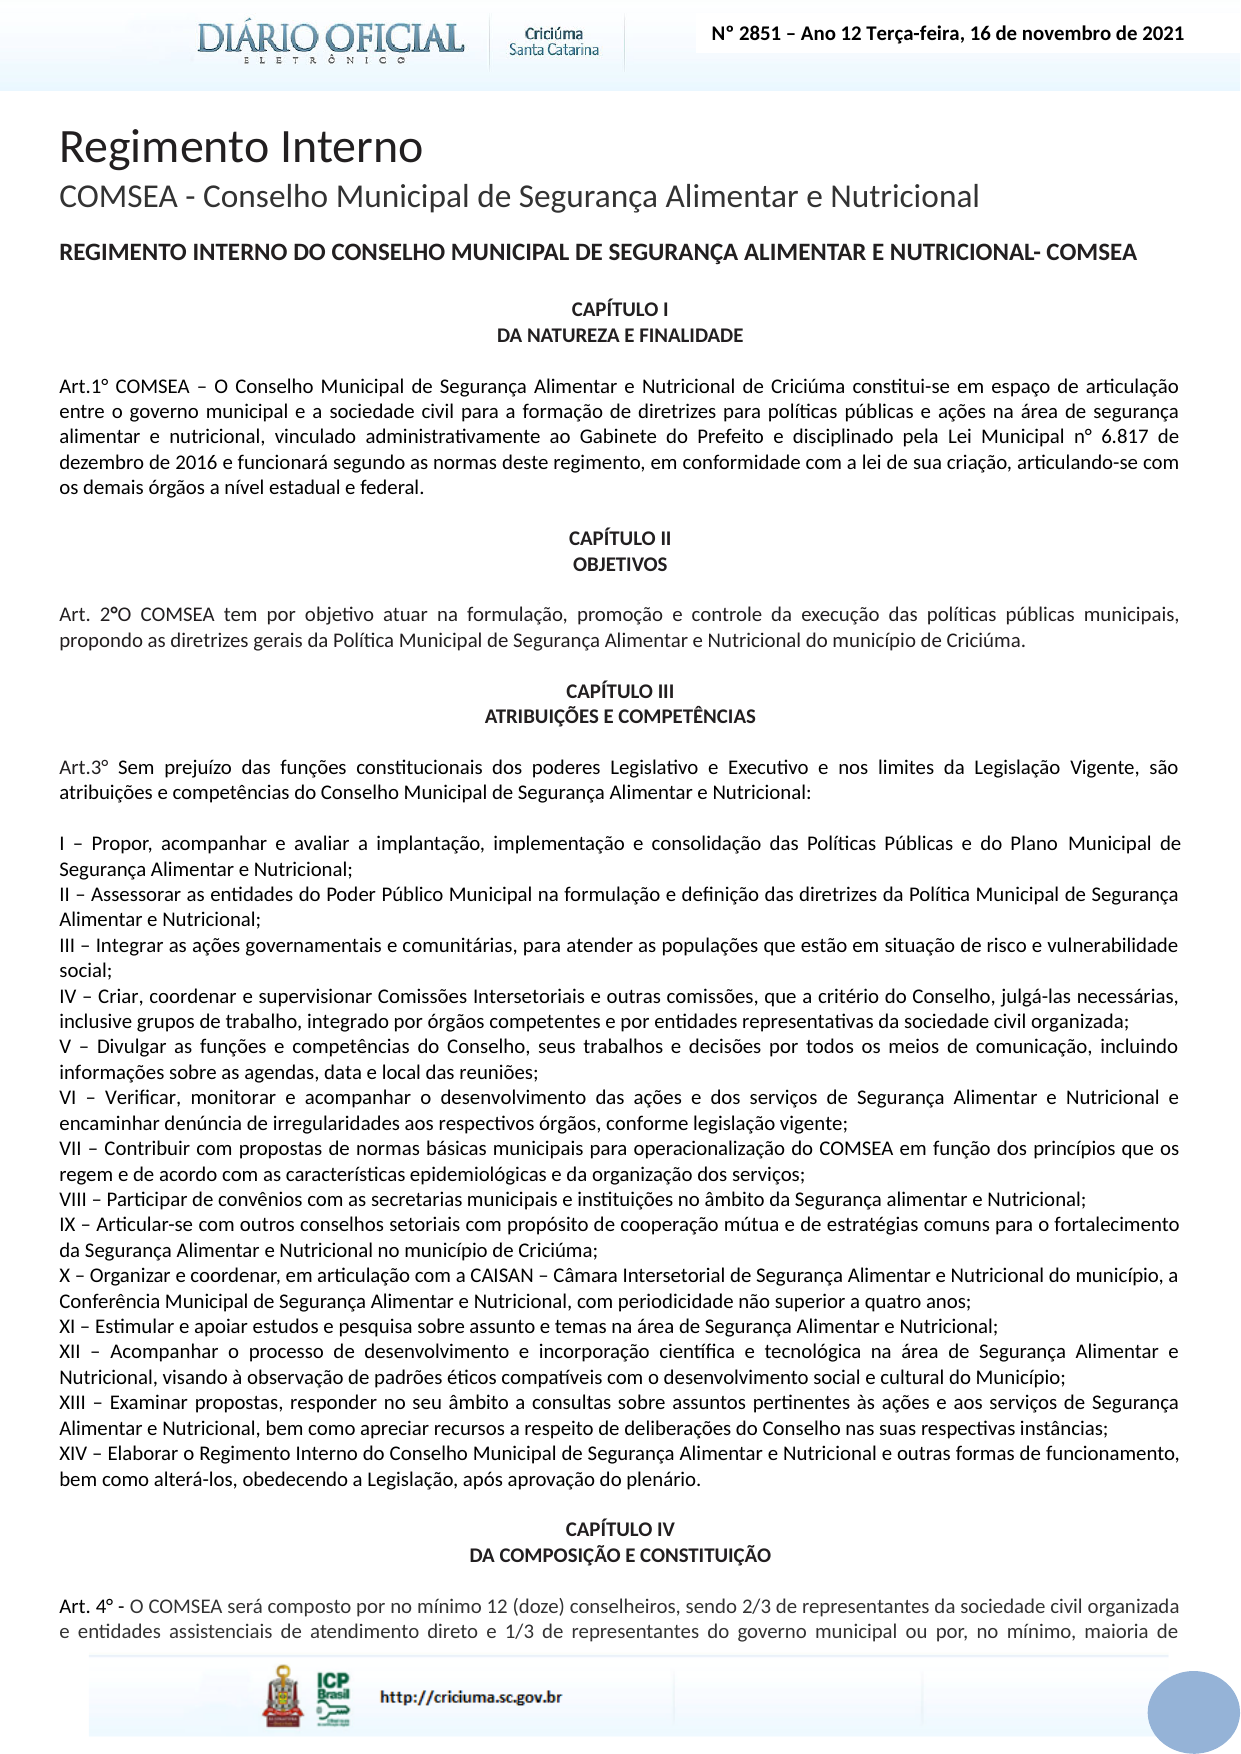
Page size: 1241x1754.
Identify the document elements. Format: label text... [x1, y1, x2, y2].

text VI – Verificar, monitorar e acompanhar o desenvolvimento das ações e dos serviços de Segurança Alimentar e Nutricional e encaminhar denúncia de irregularidades aos respectivos órgãos, conforme legislação vigente; [59, 1084, 1181, 1135]
text CAPÍTULO III [59, 678, 1181, 703]
text CAPÍTULO I [59, 297, 1181, 322]
text CAPÍTULO II [59, 525, 1181, 551]
text CAPÍTULO IV [59, 1517, 1181, 1542]
text I – Propor, acompanhar e avaliar a implantação, implementação e consolidação das Políticas Públicas e do Plano Municipal de Segurança Alimentar e Nutricional; [59, 830, 1181, 881]
text VII – Contribuir com propostas de normas básicas municipais para operacionalização do COMSEA em função dos princípios que os regem e de acordo com as características epidemiológicas e da organização dos serviços; [59, 1135, 1181, 1186]
text DA COMPOSIÇÃO E CONSTITUIÇÃO [59, 1542, 1181, 1567]
text XIII – Examinar propostas, responder no seu âmbito a consultas sobre assuntos pertinentes às ações e aos serviços de Segurança Alimentar e Nutricional, bem como apreciar recursos a respeito de deliberações do Conselho nas suas respectivas instâncias; [59, 1389, 1181, 1440]
text V – Divulgar as funções e competências do Conselho, seus trabalhos e decisões por todos os meios de comunicação, incluindo informações sobre as agendas, data e local das reuniões; [59, 1034, 1181, 1084]
text ATRIBUIÇÕES E COMPETÊNCIAS [59, 703, 1181, 729]
text IV – Criar, coordenar e supervisionar Comissões Intersetoriais e outras comissões, que a critério do Conselho, julgá-las necessárias, inclusive grupos de trabalho, integrado por órgãos competentes e por entidades representativas da sociedade civil organizada; [59, 983, 1181, 1034]
text Art.1° COMSEA – O Conselho Municipal de Segurança Alimentar e Nutricional de Criciúma constitui-se em espaço de articulação entre o governo municipal e a sociedade civil para a formação de diretrizes para políticas públicas e ações na área de segurança alimentar e nutricional, vinculado administrativamente ao Gabinete do Prefeito e disciplinado pela Lei Municipal n° 6.817 de dezembro de 2016 e funcionará segundo as normas deste regimento, em conformidade com a lei de sua criação, articulando-se com os demais órgãos a nível estadual e federal. [59, 373, 1181, 500]
text REGIMENTO INTERNO DO CONSELHO MUNICIPAL DE SEGURANÇA ALIMENTAR E NUTRICIONAL- COMSEA [59, 236, 1181, 266]
text Art.3° Sem prejuízo das funções constitucionais dos poderes Legislativo e Executivo e nos limites da Legislação Vigente, são atribuições e competências do Conselho Municipal de Segurança Alimentar e Nutricional: [59, 754, 1181, 805]
text II – Assessorar as entidades do Poder Público Municipal na formulação e definição das diretrizes da Política Municipal de Segurança Alimentar e Nutricional; [59, 881, 1181, 932]
text XII – Acompanhar o processo de desenvolvimento e incorporação científica e tecnológica na área de Segurança Alimentar e Nutricional, visando à observação de padrões éticos compatíveis com o desenvolvimento social e cultural do Município; [59, 1339, 1181, 1389]
text XIV – Elaborar o Regimento Interno do Conselho Municipal de Segurança Alimentar e Nutricional e outras formas de funcionamento, bem como alterá-los, obedecendo a Legislação, após aprovação do plenário. [59, 1440, 1181, 1491]
text III – Integrar as ações governamentais e comunitárias, para atender as populações que estão em situação de risco e vulnerabilidade social; [59, 932, 1181, 983]
text Art. 4° - O COMSEA será composto por no mínimo 12 (doze) conselheiros, sendo 2/3 de representantes da sociedade civil organizada e entidades assistenciais de atendimento direto e 1/3 de representantes do governo municipal ou por, no mínimo, maioria de [59, 1593, 1181, 1644]
text VIII – Participar de convênios com as secretarias municipais e instituições no âmbito da Segurança alimentar e Nutricional; [59, 1186, 1181, 1212]
text IX – Articular-se com outros conselhos setoriais com propósito de cooperação mútua e de estratégias comuns para o fortalecimento da Segurança Alimentar e Nutricional no município de Criciúma; [59, 1212, 1181, 1262]
text XI – Estimular e apoiar estudos e pesquisa sobre assunto e temas na área de Segurança Alimentar e Nutricional; [59, 1313, 1181, 1339]
text OBJETIVOS [59, 551, 1181, 576]
text Art. 2°O COMSEA tem por objetivo atuar na formulação, promoção e controle da execução das políticas públicas municipais, propondo as diretrizes gerais da Política Municipal de Segurança Alimentar e Nutricional do município de Criciúma. [59, 602, 1181, 652]
text X – Organizar e coordenar, em articulação com a CAISAN – Câmara Intersetorial de Segurança Alimentar e Nutricional do município, a Conferência Municipal de Segurança Alimentar e Nutricional, com periodicidade não superior a quatro anos; [59, 1262, 1181, 1313]
text DA NATUREZA E FINALIDADE [59, 322, 1181, 347]
text COMSEA - Conselho Municipal de Segurança Alimentar e Nutricional [59, 174, 1181, 215]
text Regimento Interno [59, 116, 1181, 174]
